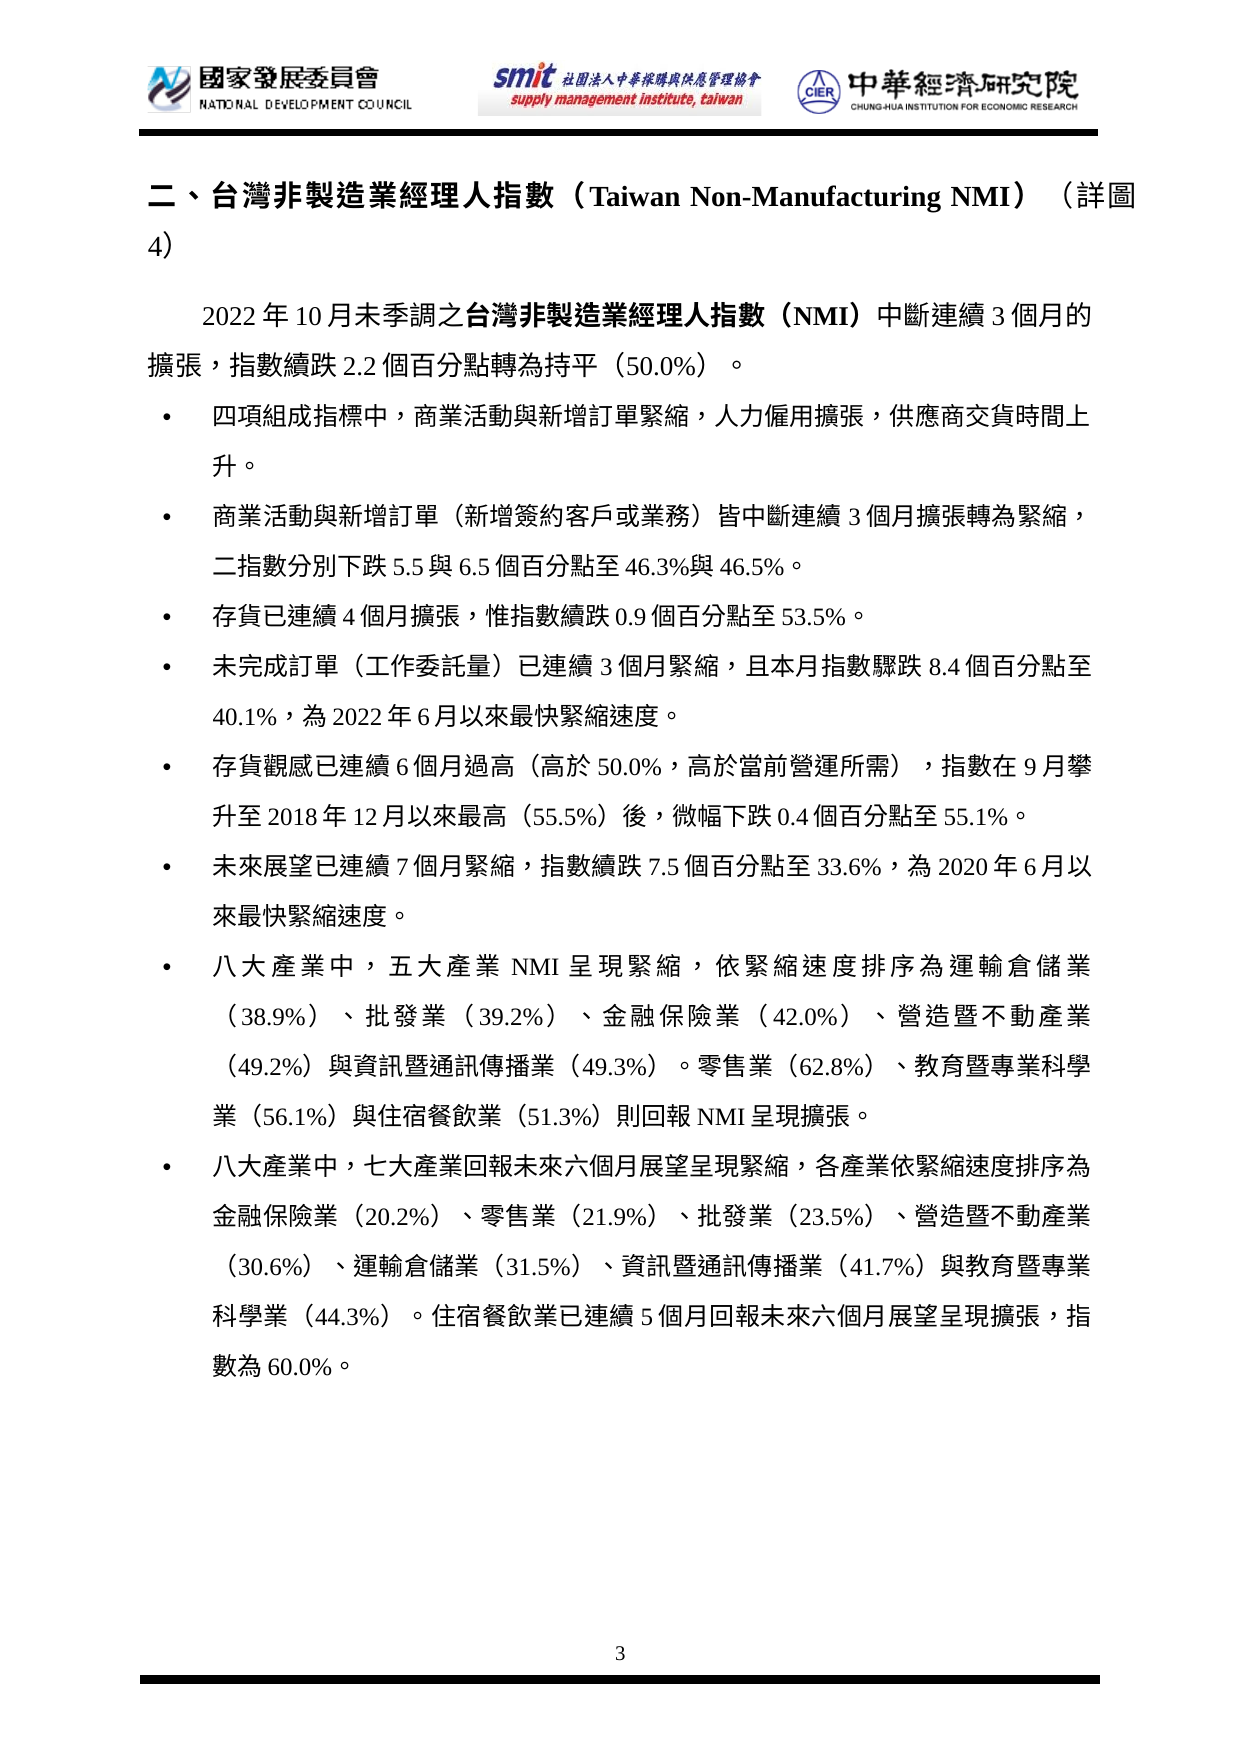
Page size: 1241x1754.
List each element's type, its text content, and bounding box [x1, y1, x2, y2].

list 未來展望已連續7個月緊縮，指數續跌7.5個百分點至33.6%，為2020年6月以來最快緊縮速度。 [162, 835, 1092, 935]
picture [147, 55, 437, 130]
list 未完成訂單（工作委託量）已連續3個月緊縮，且本月指數驟跌8.4個百分點至40.1%，為2022年6月以來最快緊縮速度。 [162, 635, 1092, 735]
text 2022年10月未季調之台灣非製造業經理人指數（NMI）中斷連續3個月的擴張，指數續跌2.2個百分點轉為持平（50.0%）。 [148, 285, 1092, 385]
text 二、台灣非製造業經理人指數（Taiwan Non-Manufacturing NMI）（詳圖4） [148, 166, 1137, 266]
picture [477, 60, 762, 116]
list 八大產業中，七大產業回報未來六個月展望呈現緊縮，各產業依緊縮速度排序為金融保險業（20.2%）、零售業（21.9%）、批發業（23.5%）、營造暨不動產業（30.6%）、運輸倉儲業（31.5%）、資訊暨通訊傳播業（41.7%）與教育暨專業科學業（44.3%）。住宿餐飲業已連續5個月回報未來六個月展望呈現擴張，指數為60.0%。 [162, 1135, 1092, 1385]
list 商業活動與新增訂單（新增簽約客戶或業務）皆中斷連續3個月擴張轉為緊縮，二指數分別下跌5.5與6.5個百分點至46.3%與46.5%。 [162, 485, 1092, 585]
list 存貨已連續4個月擴張，惟指數續跌0.9個百分點至53.5%。 [162, 585, 1092, 635]
list 存貨觀感已連續6個月過高（高於50.0%，高於當前營運所需），指數在9月攀升至2018年12月以來最高（55.5%）後，微幅下跌0.4個百分點至55.1%。 [162, 735, 1092, 835]
picture [783, 53, 1092, 131]
list 八大產業中，五大產業NMI呈現緊縮，依緊縮速度排序為運輸倉儲業（38.9%）、批發業（39.2%）、金融保險業（42.0%）、營造暨不動產業（49.2%）與資訊暨通訊傳播業（49.3%）。零售業（62.8%）、教育暨專業科學業（56.1%）與住宿餐飲業（51.3%）則回報NMI呈現擴張。 [162, 935, 1092, 1135]
list 四項組成指標中，商業活動與新增訂單緊縮，人力僱用擴張，供應商交貨時間上升。 [162, 385, 1092, 485]
